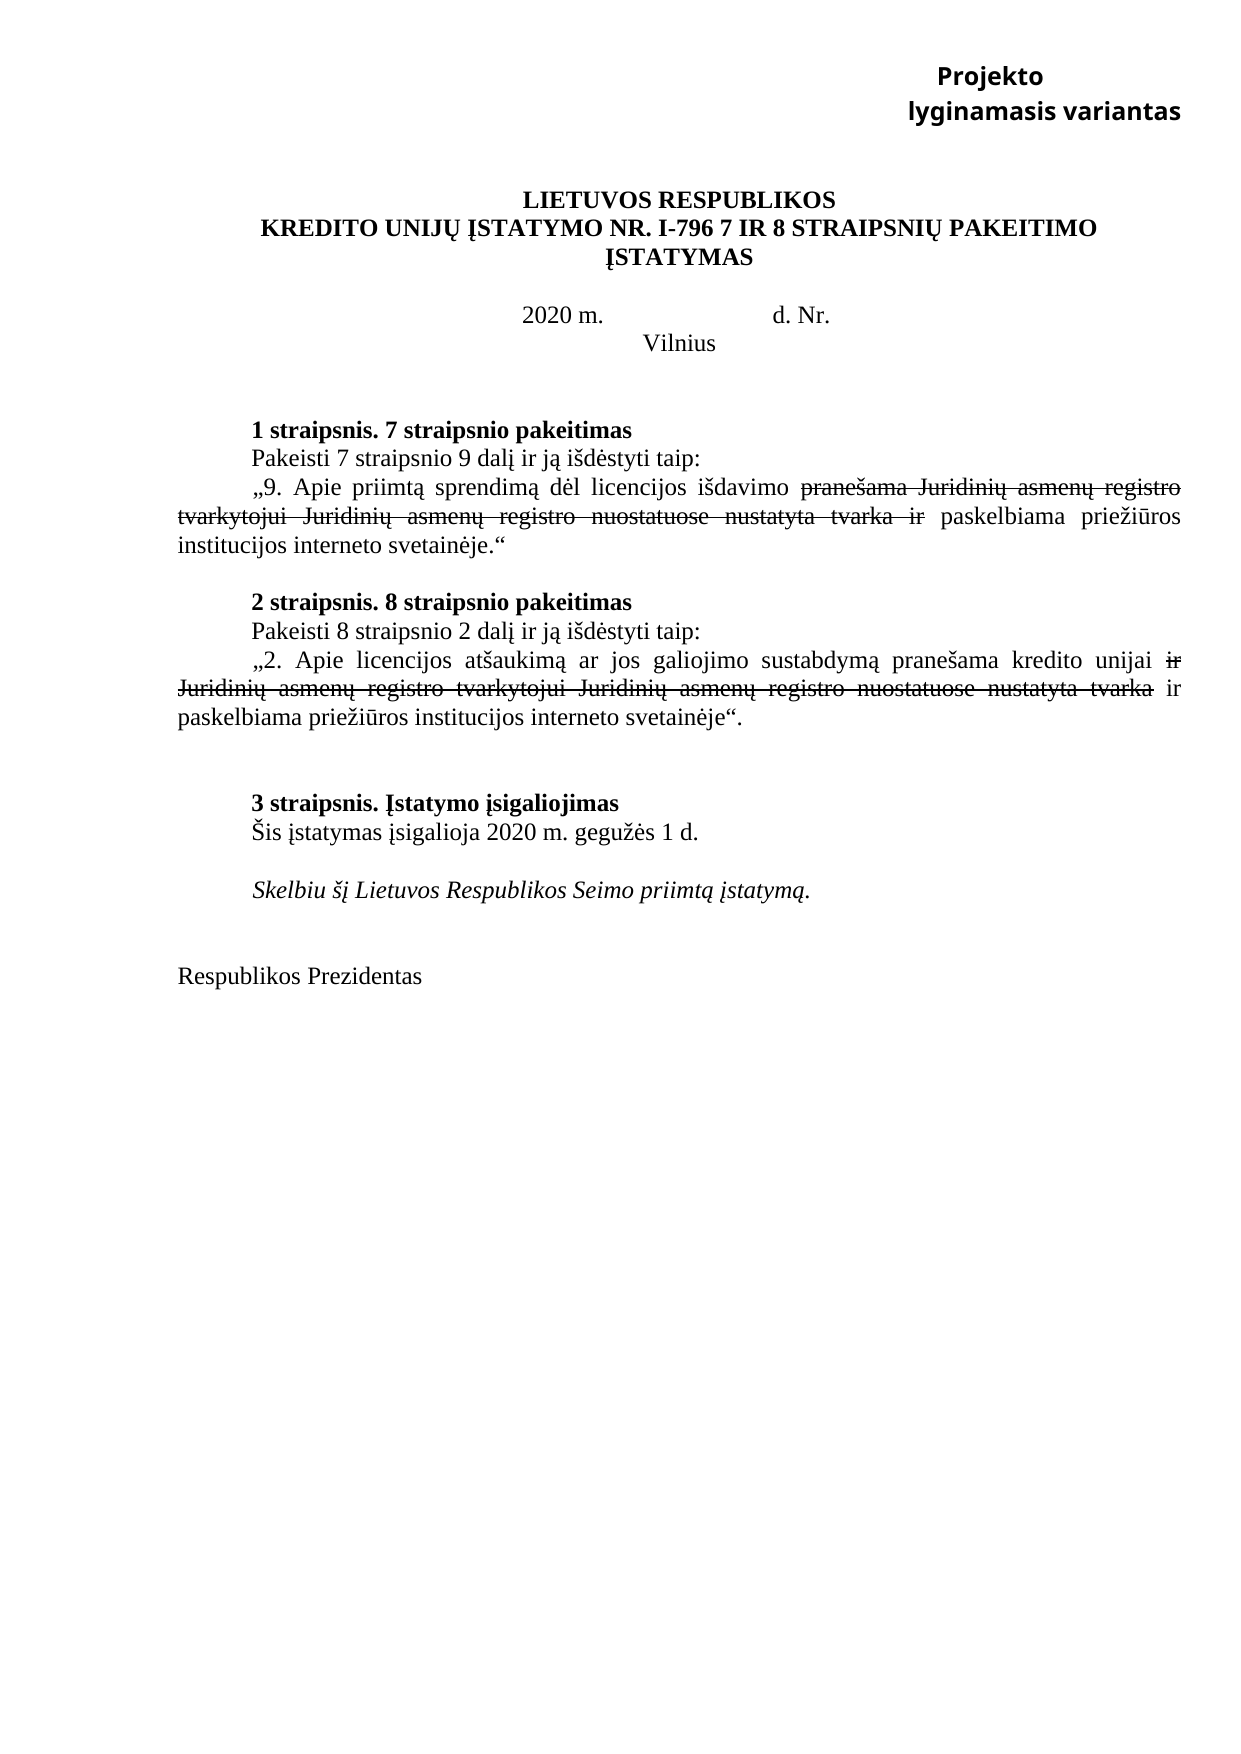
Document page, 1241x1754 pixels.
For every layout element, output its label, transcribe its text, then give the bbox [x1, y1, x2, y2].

text „9. Apie priimtą sprendimą dėl licencijos išdavimo pranešama Juridinių asmenų registro tvarkytojui Juridinių asmenų registro nuostatuose nustatyta tvarka ir paskelbiama priežiūros institucijos interneto svetainėje.“ [177, 472, 1181, 558]
text 2 straipsnis. 8 straipsnio pakeitimas [177, 587, 1181, 616]
text „2. Apie licencijos atšaukimą ar jos galiojimo sustabdymą pranešama kredito unijai ir Juridinių asmenų registro tvarkytojui Juridinių asmenų registro nuostatuose nustatyta tvarka ir paskelbiama priežiūros institucijos interneto svetainėje“. [177, 645, 1181, 731]
text ĮSTATYMAS [177, 242, 1181, 271]
text 1 straipsnis. 7 straipsnio pakeitimas [177, 415, 1181, 443]
text Respublikos Prezidentas [177, 961, 1181, 990]
text lyginamasis variantas [702, 93, 1181, 127]
text Pakeisti 7 straipsnio 9 dalį ir ją išdėstyti taip: [177, 443, 1181, 472]
text LIETUVOS RESPUBLIKOS [177, 185, 1181, 213]
text Šis įstatymas įsigalioja 2020 m. gegužės 1 d. [177, 817, 1181, 846]
text Projekto [702, 59, 1181, 93]
text KREDITO UNIJŲ ĮSTATYMO NR. I-796 7 IR 8 STRAIPSNIŲ PAKEITIMO [177, 213, 1181, 242]
text Vilnius [177, 328, 1181, 357]
text Skelbiu šį Lietuvos Respublikos Seimo priimtą įstatymą. [177, 875, 1181, 903]
text 3 straipsnis. Įstatymo įsigaliojimas [177, 788, 1181, 817]
text Pakeisti 8 straipsnio 2 dalį ir ją išdėstyti taip: [177, 616, 1181, 645]
text 2020 m. d. Nr. [177, 300, 1181, 328]
